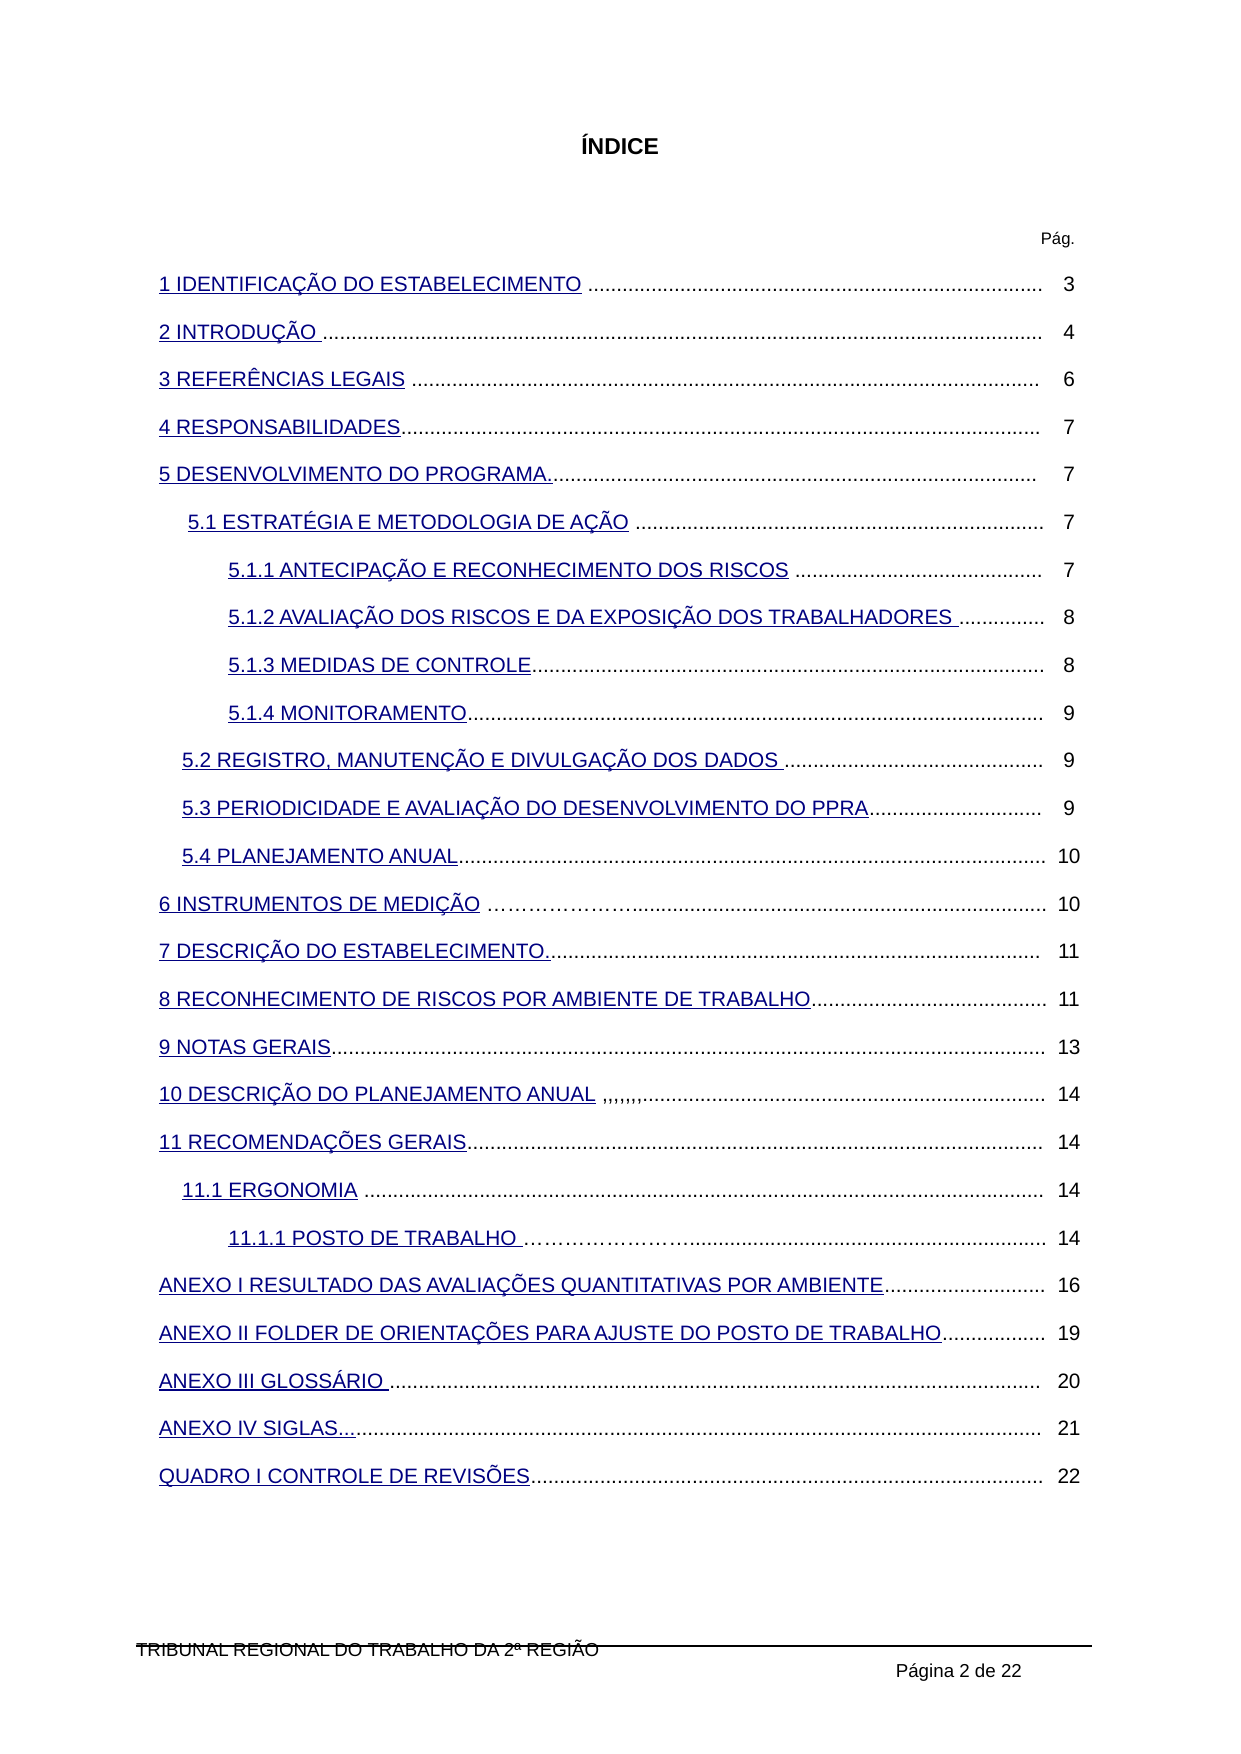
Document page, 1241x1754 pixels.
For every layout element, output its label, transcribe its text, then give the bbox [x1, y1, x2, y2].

table_cell 3 REFERÊNCIAS LEGAIS ............................................................................................................. [158, 355, 1055, 403]
table_cell 6 [1055, 355, 1082, 403]
table_cell 2 INTRODUÇÃO ............................................................................................................................. [158, 308, 1055, 355]
table_cell 4 [1055, 308, 1082, 355]
table_cell 4 responsabilidades............................................................................................................... 5 DESENVOLVIMENTO DO PROGRAMA..................................................................................... [158, 403, 1055, 498]
text ÍNDICE [136, 133, 1104, 159]
table_cell 7 7 [1055, 403, 1082, 498]
text Pág. [136, 223, 1104, 248]
table_cell 5.1 ESTRATÉGIA E METODOLOGIA DE AÇÃO ....................................................................... 5.1.1 antecipação E RECONHECIMENTO DOS RISCOS ........................................... 5.1.2 AVALIAÇÃO DOS RISCOS E DA EXPOSIÇÃO DOS TRABALHADORES ............... 5.1.3 MEDIDAS DE CONTROLE......................................................................................... 5.1.4 MONITORAMENTO.................................................................................................... 5.2 REGISTRO, MANUTENÇÃO E DIVULGAÇÃO DOS DADOS ............................................. 5.3 PERIODICIDADE E AVALIAÇÃO DO DESENVOLVIMENTO DO PPRA.............................. 5.4 PLANEJAMENTO ANUAL...................................................................................................... 6 instrumentoS de medição …………………........................................................................ 7 descrição do estabelecimento...................................................................................... 8 reconhecimento de riscos por ambiente de trabalho......................................... 9 notas gerais............................................................................................................................ 10 DESCRIÇÃO DO planejamento anual ,,,,,,,...................................................................... 11 recomendações gerais.................................................................................................... 11.1 ergonomia ...................................................................................................................... 11.1.1 posto de trabalho …………………….............................................................. anexo i resultado das avaliações quantitativas por ambiente............................ anexo ii folder de orientações para ajuste do posto de trabalho.................. anexo iii glossário ................................................................................................................. anexo iv siglas.......................................................................................................................... QUADRO I CONTROLE DE REVISÕES......................................................................................... [158, 498, 1055, 1500]
table_header 1 IDENTIFICAÇÃO DO ESTABELECIMENTO ............................................................................... [158, 260, 1055, 308]
table_header 3 [1055, 260, 1082, 308]
table_cell 7 7 8 8 9 9 9 10 10 11 11 13 14 14 14 14 16 19 20 21 22 [1055, 498, 1082, 1500]
